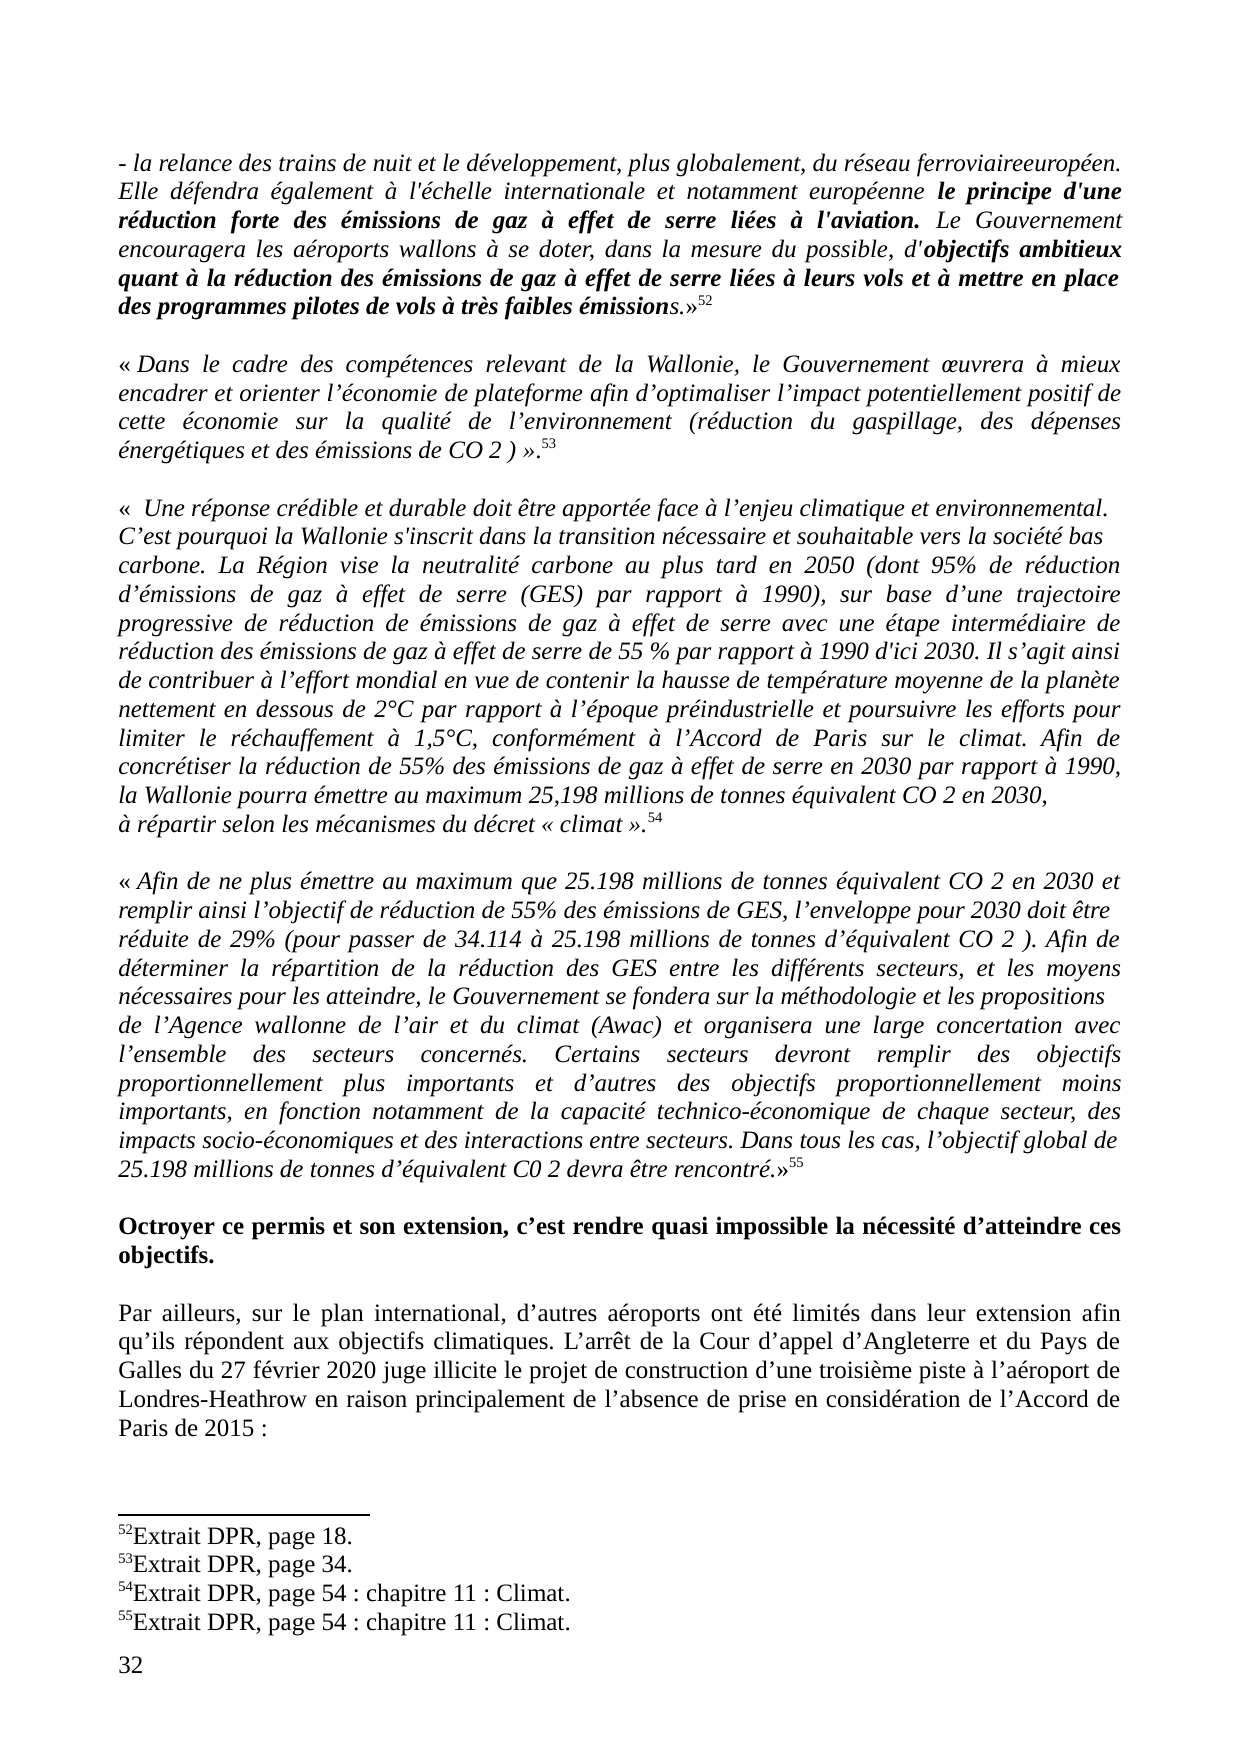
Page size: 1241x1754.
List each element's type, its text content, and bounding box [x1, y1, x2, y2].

text Extrait DPR, page 18. [118, 1521, 1122, 1549]
text Extrait DPR, page 54 : chapitre 11 : Climat. [118, 1607, 1122, 1636]
text à répartir selon les mécanismes du décret « climat ». [118, 809, 1122, 838]
text « Afin de ne plus émettre au maximum que 25.198 millions de tonnes équivalent CO 2 en 2030 et remplir ainsi l’objectif de réduction de 55% des émissions de GES, l’enveloppe pour 2030 doit être [118, 866, 1122, 924]
text « Une réponse crédible et durable doit être apportée face à l’enjeu climatique et environnemental. [118, 493, 1122, 521]
text Octroyer ce permis et son extension, c’est rendre quasi impossible la nécessité d’atteindre ces objectifs. [118, 1211, 1122, 1269]
text « Dans le cadre des compétences relevant de la Wallonie, le Gouvernement œuvrera à mieux encadrer et orienter l’économie de plateforme afin d’optimaliser l’impact potentiellement positif de cette économie sur la qualité de l’environnement (réduction du gaspillage, des dépenses énergétiques et des émissions de CO 2 ) ». [118, 349, 1122, 464]
text réduite de 29% (pour passer de 34.114 à 25.198 millions de tonnes d’équivalent CO 2 ). Afin de déterminer la répartition de la réduction des GES entre les différents secteurs, et les moyens nécessaires pour les atteindre, le Gouvernement se fondera sur la méthodologie et les propositions [118, 924, 1122, 1010]
text Extrait DPR, page 34. [118, 1549, 1122, 1578]
text de l’Agence wallonne de l’air et du climat (Awac) et organisera une large concertation avec l’ensemble des secteurs concernés. Certains secteurs devront remplir des objectifs proportionnellement plus importants et d’autres des objectifs proportionnellement moins importants, en fonction notamment de la capacité technico-économique de chaque secteur, des impacts socio-économiques et des interactions entre secteurs. Dans tous les cas, l’objectif global de [118, 1010, 1122, 1154]
text Extrait DPR, page 54 : chapitre 11 : Climat. [118, 1578, 1122, 1607]
text 25.198 millions de tonnes d’équivalent C0 2 devra être rencontré.» [118, 1154, 1122, 1183]
text - la relance des trains de nuit et le développement, plus globalement, du réseau ferroviaireeuropéen. Elle défendra également à l'échelle internationale et notamment européenne le principe d'une réduction forte des émissions de gaz à effet de serre liées à l'aviation. Le Gouvernement encouragera les aéroports wallons à se doter, dans la mesure du possible, d'objectifs ambitieux quant à la réduction des émissions de gaz à effet de serre liées à leurs vols et à mettre en place des programmes pilotes de vols à très faibles émissions.» [118, 148, 1122, 320]
text carbone. La Région vise la neutralité carbone au plus tard en 2050 (dont 95% de réduction d’émissions de gaz à effet de serre (GES) par rapport à 1990), sur base d’une trajectoire progressive de réduction de émissions de gaz à effet de serre avec une étape intermédiaire de réduction des émissions de gaz à effet de serre de 55 % par rapport à 1990 d'ici 2030. Il s’agit ainsi de contribuer à l’effort mondial en vue de contenir la hausse de température moyenne de la planète nettement en dessous de 2°C par rapport à l’époque préindustrielle et poursuivre les efforts pour limiter le réchauffement à 1,5°C, conformément à l’Accord de Paris sur le climat. Afin de concrétiser la réduction de 55% des émissions de gaz à effet de serre en 2030 par rapport à 1990, la Wallonie pourra émettre au maximum 25,198 millions de tonnes équivalent CO 2 en 2030, [118, 550, 1122, 809]
text Par ailleurs, sur le plan international, d’autres aéroports ont été limités dans leur extension afin qu’ils répondent aux objectifs climatiques. L’arrêt de la Cour d’appel d’Angleterre et du Pays de Galles du 27 février 2020 juge illicite le projet de construction d’une troisième piste à l’aéroport de Londres-Heathrow en raison principalement de l’absence de prise en considération de l’Accord de Paris de 2015 : [118, 1298, 1122, 1441]
text C’est pourquoi la Wallonie s'inscrit dans la transition nécessaire et souhaitable vers la société bas [118, 521, 1122, 550]
